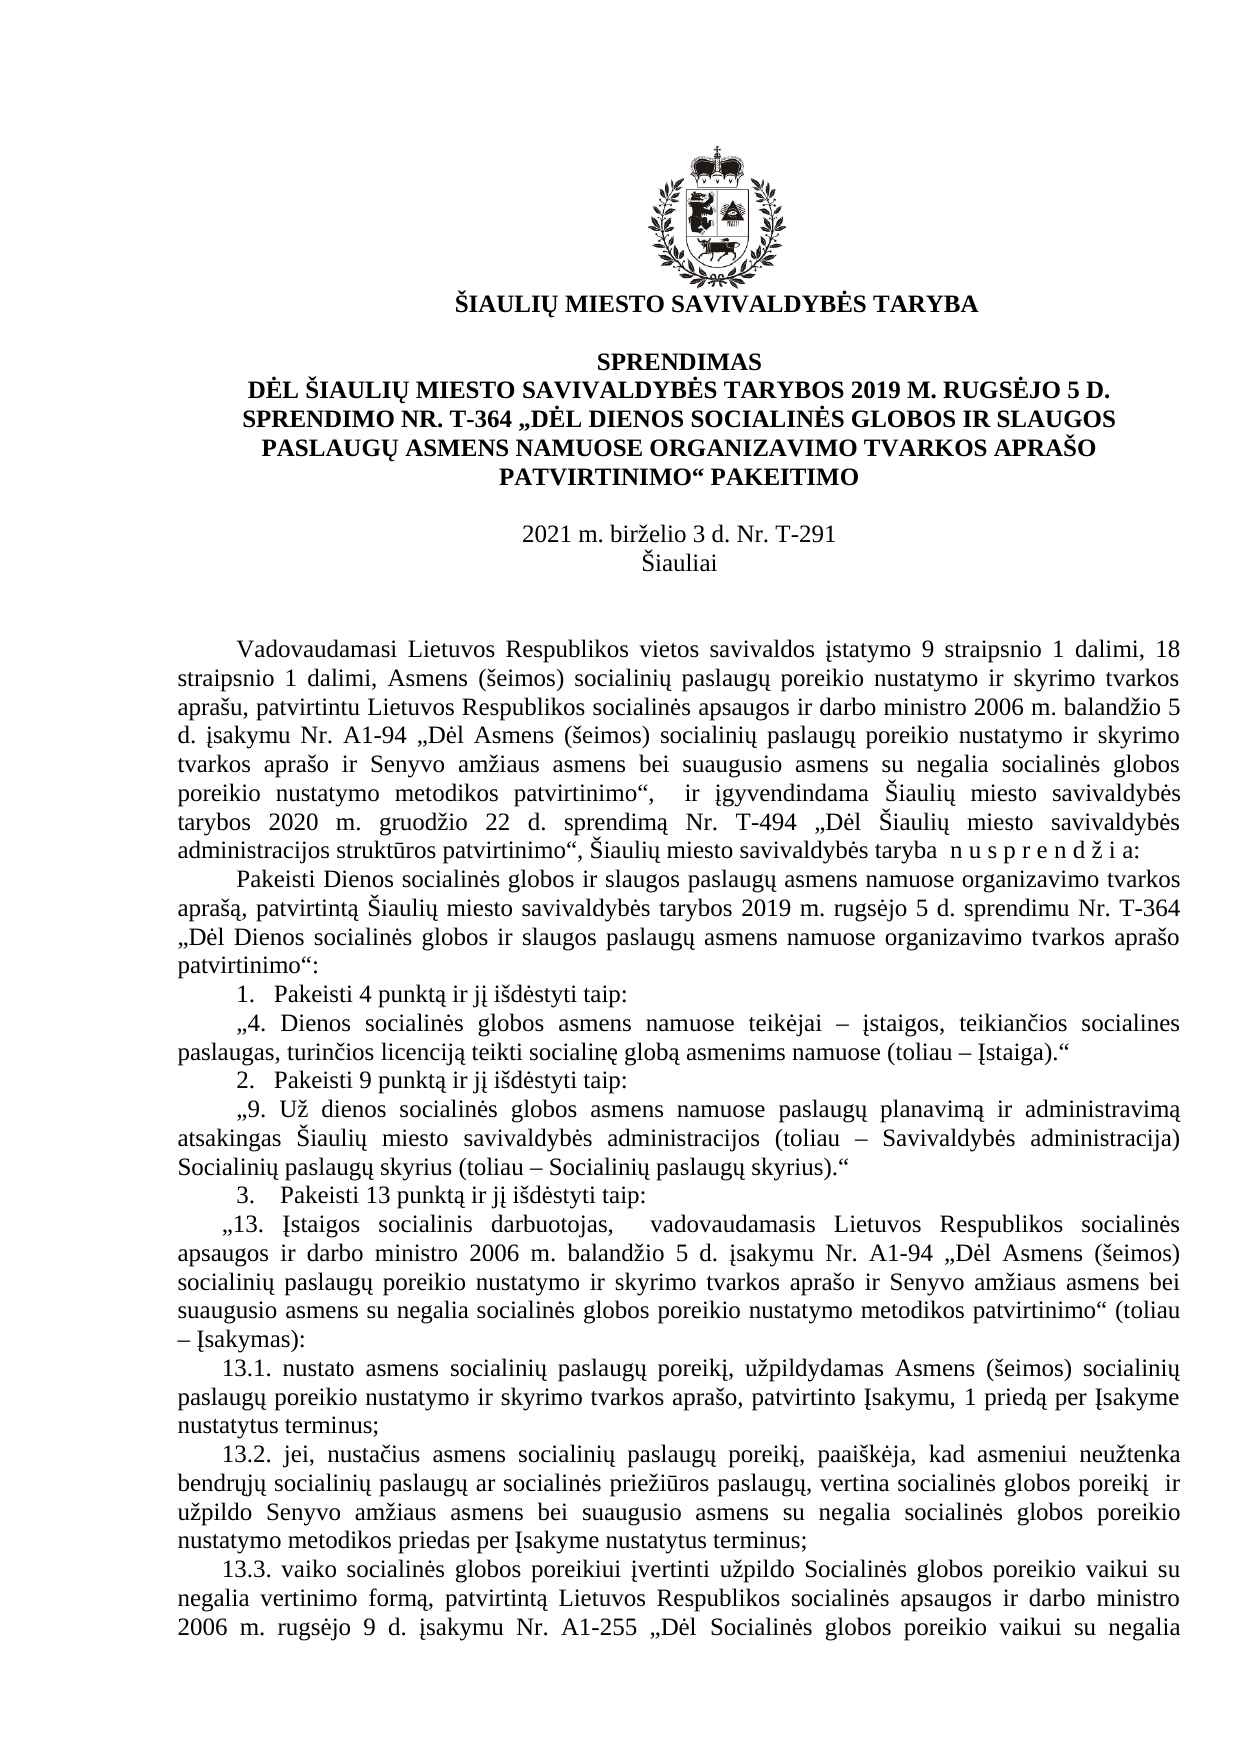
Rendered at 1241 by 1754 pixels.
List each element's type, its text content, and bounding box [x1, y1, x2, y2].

text 3. Pakeisti 13 punktą ir jį išdėstyti taip: [236, 1180, 1181, 1209]
text „4. Dienos socialinės globos asmens namuose teikėjai – įstaigos, teikiančios socialines paslaugas, turinčios licenciją teikti socialinę globą asmenims namuose (toliau – Įstaiga).“ [177, 1008, 1181, 1065]
text 2. Pakeisti 9 punktą ir jį išdėstyti taip: [236, 1065, 1181, 1094]
text 2021 m. birželio 3 d. Nr. T-291 [177, 519, 1181, 548]
text 13.1. nustato asmens socialinių paslaugų poreikį, užpildydamas Asmens (šeimos) socialinių paslaugų poreikio nustatymo ir skyrimo tvarkos aprašo, patvirtinto Įsakymu, 1 priedą per Įsakyme nustatytus terminus; [177, 1353, 1181, 1439]
text Pakeisti Dienos socialinės globos ir slaugos paslaugų asmens namuose organizavimo tvarkos aprašą, patvirtintą Šiaulių miesto savivaldybės tarybos 2019 m. rugsėjo 5 d. sprendimu Nr. T-364 „Dėl Dienos socialinės globos ir slaugos paslaugų asmens namuose organizavimo tvarkos aprašo patvirtinimo“: [177, 864, 1181, 979]
text Šiauliai [177, 548, 1181, 577]
text Vadovaudamasi Lietuvos Respublikos vietos savivaldos įstatymo 9 straipsnio 1 dalimi, 18 straipsnio 1 dalimi, Asmens (šeimos) socialinių paslaugų poreikio nustatymo ir skyrimo tvarkos aprašu, patvirtintu Lietuvos Respublikos socialinės apsaugos ir darbo ministro 2006 m. balandžio 5 d. įsakymu Nr. A1-94 „Dėl Asmens (šeimos) socialinių paslaugų poreikio nustatymo ir skyrimo tvarkos aprašo ir Senyvo amžiaus asmens bei suaugusio asmens su negalia socialinės globos poreikio nustatymo metodikos patvirtinimo“, ir įgyvendindama Šiaulių miesto savivaldybės tarybos 2020 m. gruodžio 22 d. sprendimą Nr. T-494 „Dėl Šiaulių miesto savivaldybės administracijos struktūros patvirtinimo“, Šiaulių miesto savivaldybės taryba nusprendžia: [177, 634, 1181, 864]
text „13. Įstaigos socialinis darbuotojas, vadovaudamasis Lietuvos Respublikos socialinės apsaugos ir darbo ministro 2006 m. balandžio 5 d. įsakymu Nr. A1-94 „Dėl Asmens (šeimos) socialinių paslaugų poreikio nustatymo ir skyrimo tvarkos aprašo ir Senyvo amžiaus asmens bei suaugusio asmens su negalia socialinės globos poreikio nustatymo metodikos patvirtinimo“ (toliau – Įsakymas): [177, 1209, 1181, 1353]
text 1. Pakeisti 4 punktą ir jį išdėstyti taip: [236, 979, 1181, 1008]
text SPRENDIMAS [177, 347, 1181, 375]
text 13.3. vaiko socialinės globos poreikiui įvertinti užpildo Socialinės globos poreikio vaikui su negalia vertinimo formą, patvirtintą Lietuvos Respublikos socialinės apsaugos ir darbo ministro 2006 m. rugsėjo 9 d. įsakymu Nr. A1-255 „Dėl Socialinės globos poreikio vaikui su negalia [177, 1554, 1181, 1640]
text DĖL ŠIAULIŲ MIESTO SAVIVALDYBĖS TARYBOS 2019 M. RUGSĖJO 5 D. SPRENDIMO NR. T-364 „DĖL DIENOS SOCIALINĖS GLOBOS IR SLAUGOS PASLAUGŲ ASMENS NAMUOSE ORGANIZAVIMO TVARKOS APRAŠO PATVIRTINIMO“ PAKEITIMO [177, 375, 1181, 490]
text 13.2. jei, nustačius asmens socialinių paslaugų poreikį, paaiškėja, kad asmeniui neužtenka bendrųjų socialinių paslaugų ar socialinės priežiūros paslaugų, vertina socialinės globos poreikį ir užpildo Senyvo amžiaus asmens bei suaugusio asmens su negalia socialinės globos poreikio nustatymo metodikos priedas per Įsakyme nustatytus terminus; [177, 1439, 1181, 1554]
text ŠIAULIŲ MIESTO SAVIVALDYBĖS TARYBA [177, 289, 1181, 318]
text „9. Už dienos socialinės globos asmens namuose paslaugų planavimą ir administravimą atsakingas Šiaulių miesto savivaldybės administracijos (toliau – Savivaldybės administracija) Socialinių paslaugų skyrius (toliau – Socialinių paslaugų skyrius).“ [177, 1094, 1181, 1180]
